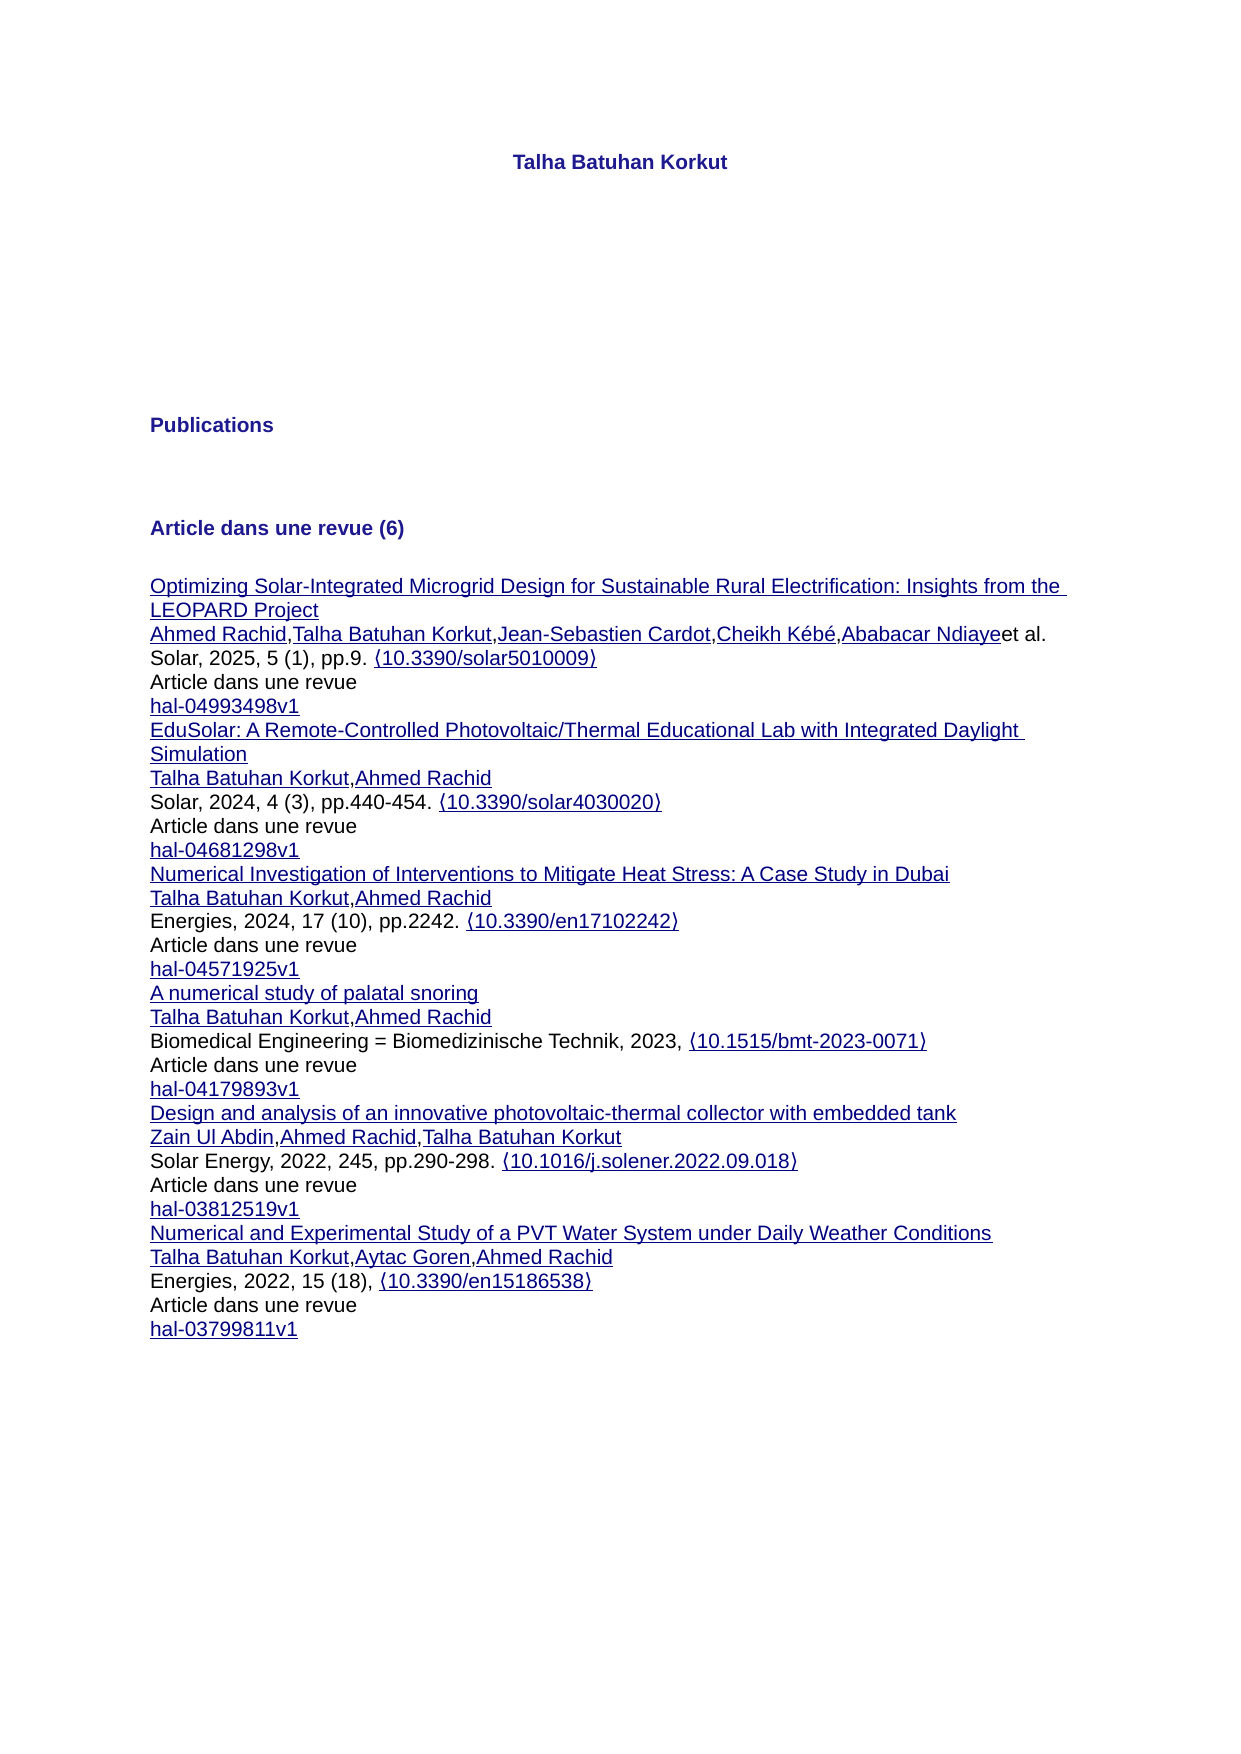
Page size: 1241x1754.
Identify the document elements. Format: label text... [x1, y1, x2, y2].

table_cell Numerical and Experimental Study of a PVT Water System under Daily Weather Conditions Talha Batuhan Korkut,Aytac Goren,Ahmed Rachid Energies, 2022, 15 (18), ⟨10.3390/en15186538⟩ Article dans une revue hal-03799811v1 [150, 1221, 1090, 1341]
table_cell Numerical Investigation of Interventions to Mitigate Heat Stress: A Case Study in Dubai Talha Batuhan Korkut,Ahmed Rachid Energies, 2024, 17 (10), pp.2242. ⟨10.3390/en17102242⟩ Article dans une revue hal-04571925v1 [150, 861, 1090, 981]
table_cell EduSolar: A Remote-Controlled Photovoltaic/Thermal Educational Lab with Integrated Daylight Simulation Talha Batuhan Korkut,Ahmed Rachid Solar, 2024, 4 (3), pp.440-454. ⟨10.3390/solar4030020⟩ Article dans une revue hal-04681298v1 [150, 718, 1090, 861]
table_header Optimizing Solar-Integrated Microgrid Design for Sustainable Rural Electrification: Insights from the LEOPARD Project Ahmed Rachid,Talha Batuhan Korkut,Jean-Sebastien Cardot,Cheikh Kébé,Ababacar Ndiayeet al. Solar, 2025, 5 (1), pp.9. ⟨10.3390/solar5010009⟩ Article dans une revue hal-04993498v1 [150, 574, 1090, 718]
table_cell A numerical study of palatal snoring Talha Batuhan Korkut,Ahmed Rachid Biomedical Engineering = Biomedizinische Technik, 2023, ⟨10.1515/bmt-2023-0071⟩ Article dans une revue hal-04179893v1 [150, 981, 1090, 1101]
subtitle Publications [150, 412, 1090, 436]
subtitle Article dans une revue (6) [150, 516, 1090, 539]
subtitle Talha Batuhan Korkut [150, 150, 1090, 174]
table_cell Design and analysis of an innovative photovoltaic-thermal collector with embedded tank Zain Ul Abdin,Ahmed Rachid,Talha Batuhan Korkut Solar Energy, 2022, 245, pp.290-298. ⟨10.1016/j.solener.2022.09.018⟩ Article dans une revue hal-03812519v1 [150, 1101, 1090, 1221]
